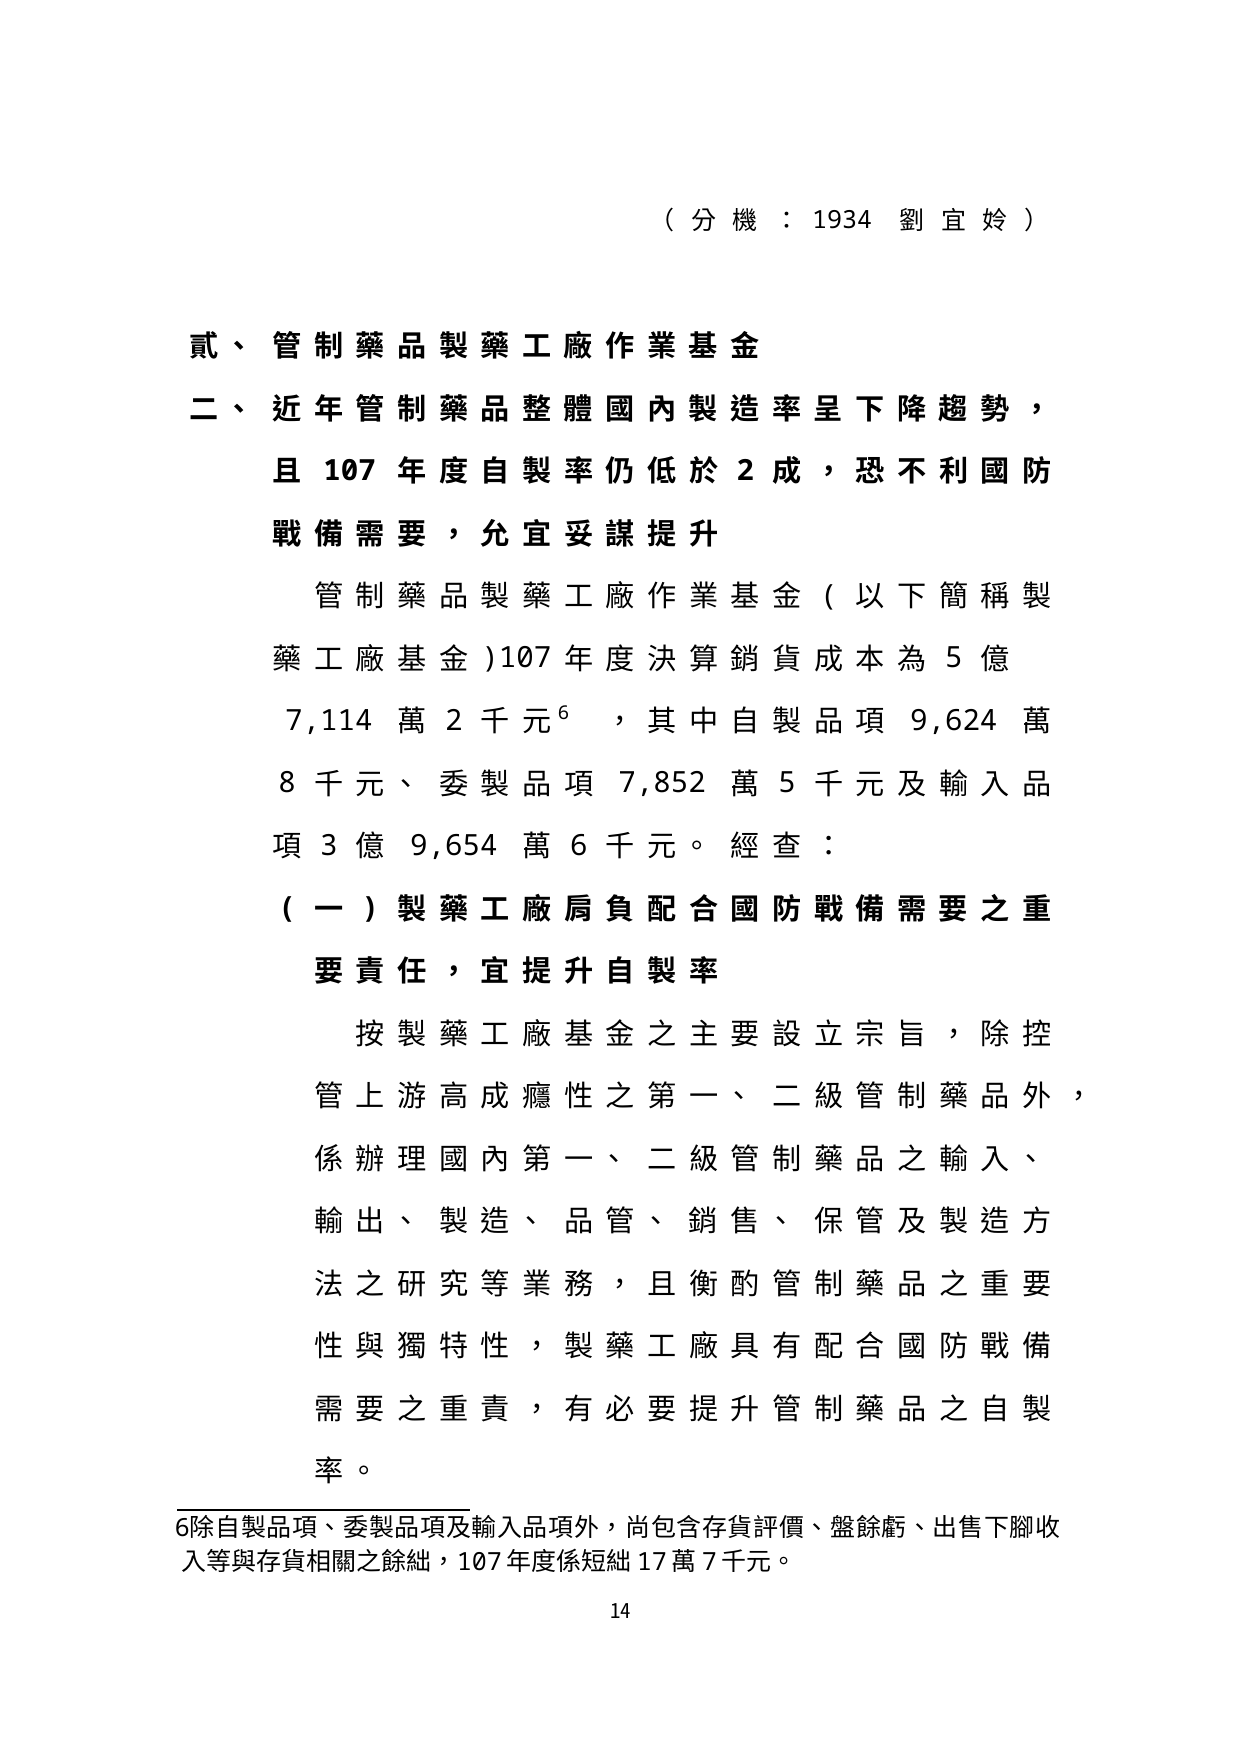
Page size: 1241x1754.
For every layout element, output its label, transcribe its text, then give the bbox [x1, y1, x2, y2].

text 二、近年管制藥品整體國內製造率呈下降趨勢，且107年度自製率仍低於2成，恐不利國防戰備需要，允宜妥謀提升 [183, 365, 1058, 552]
text 管制藥品製藥工廠作業基金(以下簡稱製藥工廠基金)107年度決算銷貨成本為5億7,114萬2千元，其中自製品項9,624萬8千元、委製品項7,852萬5千元及輸入品項3億9,654萬6千元。經查： [242, 552, 1058, 865]
text 除自製品項、委製品項及輸入品項外，尚包含存貨評價、盤餘虧、出售下腳收入等與存貨相關之餘絀，107年度係短絀17萬7千元。 [174, 1510, 1063, 1577]
text 貳、管制藥品製藥工廠作業基金 [183, 302, 1058, 365]
text 按製藥工廠基金之主要設立宗旨，除控管上游高成癮性之第一、二級管制藥品外，係辦理國內第一、二級管制藥品之輸入、輸出、製造、品管、銷售、保管及製造方法之研究等業務，且衡酌管制藥品之重要性與獨特性，製藥工廠具有配合國防戰備需要之重責，有必要提升管制藥品之自製率。 [271, 990, 1058, 1490]
text （分機：1934 劉宜姈） [242, 177, 1058, 240]
text (一)製藥工廠肩負配合國防戰備需要之重要責任，宜提升自製率 [242, 865, 1058, 990]
